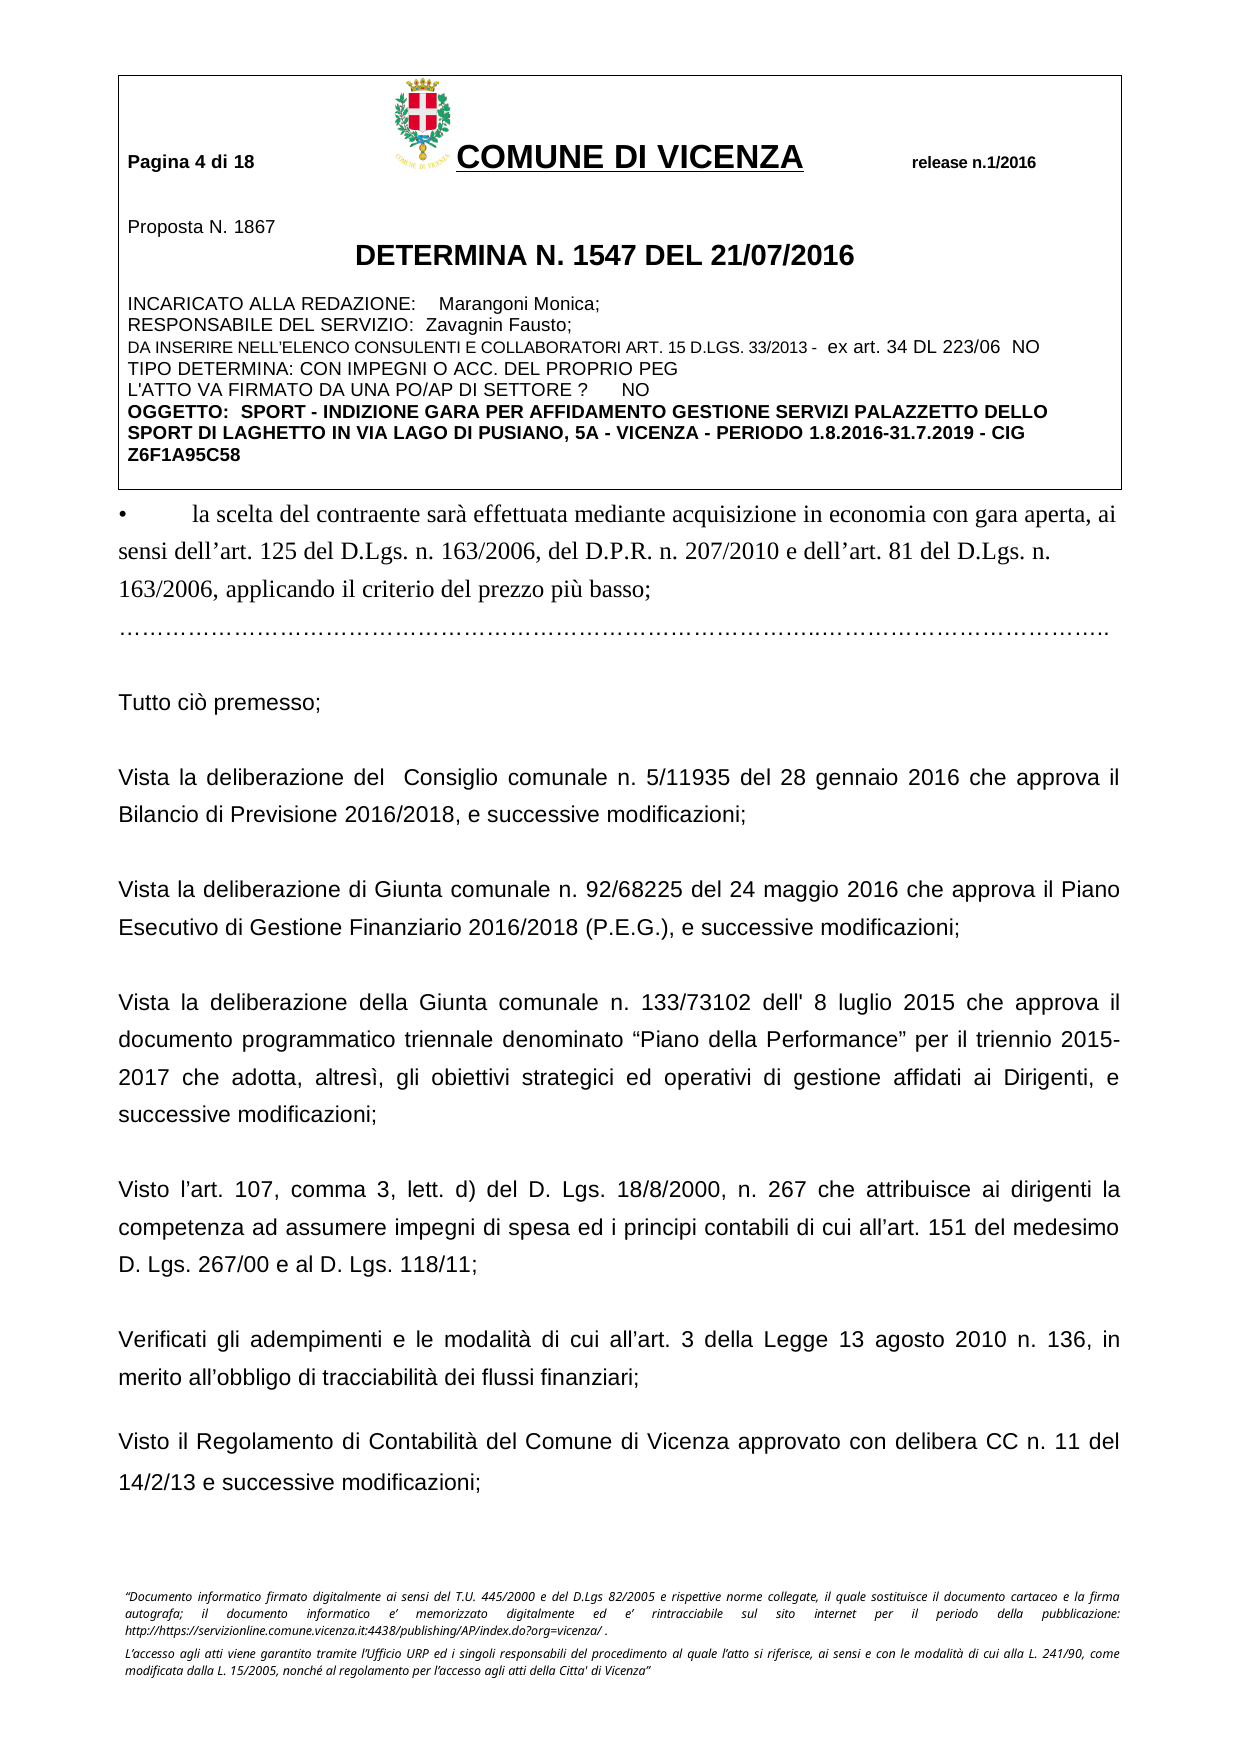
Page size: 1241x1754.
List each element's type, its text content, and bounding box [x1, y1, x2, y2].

picture [394, 78, 451, 169]
text • la scelta del contraente sarà effettuata mediante acquisizione in economia con gara aperta, ai sensi dell’art. 125 del D.Lgs. n. 163/2006, del D.P.R. n. 207/2010 e dell’art. 81 del D.Lgs. n. 163/2006, applicando il criterio del prezzo più basso;………………………………………………………………………………..……………………………….. [118, 490, 1122, 640]
text Vista la deliberazione di Giunta comunale n. 92/68225 del 24 maggio 2016 che approva il Piano Esecutivo di Gestione Finanziario 2016/2018 (P.E.G.), e successive modificazioni; [118, 865, 1122, 940]
text Verificati gli adempimenti e le modalità di cui all’art. 3 della Legge 13 agosto 2010 n. 136, in merito all’obbligo di tracciabilità dei flussi finanziari; [118, 1315, 1122, 1390]
text Tutto ciò premesso; [118, 677, 1122, 715]
text Vista la deliberazione della Giunta comunale n. 133/73102 dell' 8 luglio 2015 che approva il documento programmatico triennale denominato “Piano della Performance” per il triennio 2015-2017 che adotta, altresì, gli obiettivi strategici ed operativi di gestione affidati ai Dirigenti, e successive modificazioni; [118, 977, 1122, 1127]
text Visto l’art. 107, comma 3, lett. d) del D. Lgs. 18/8/2000, n. 267 che attribuisce ai dirigenti la competenza ad assumere impegni di spesa ed i principi contabili di cui all’art. 151 del medesimo D. Lgs. 267/00 e al D. Lgs. 118/11; [118, 1165, 1122, 1277]
text Visto il Regolamento di Contabilità del Comune di Vicenza approvato con delibera CC n. 11 del 14/2/13 e successive modificazioni; [118, 1427, 1122, 1495]
text Vista la deliberazione del Consiglio comunale n. 5/11935 del 28 gennaio 2016 che approva il Bilancio di Previsione 2016/2018, e successive modificazioni; [118, 752, 1122, 827]
